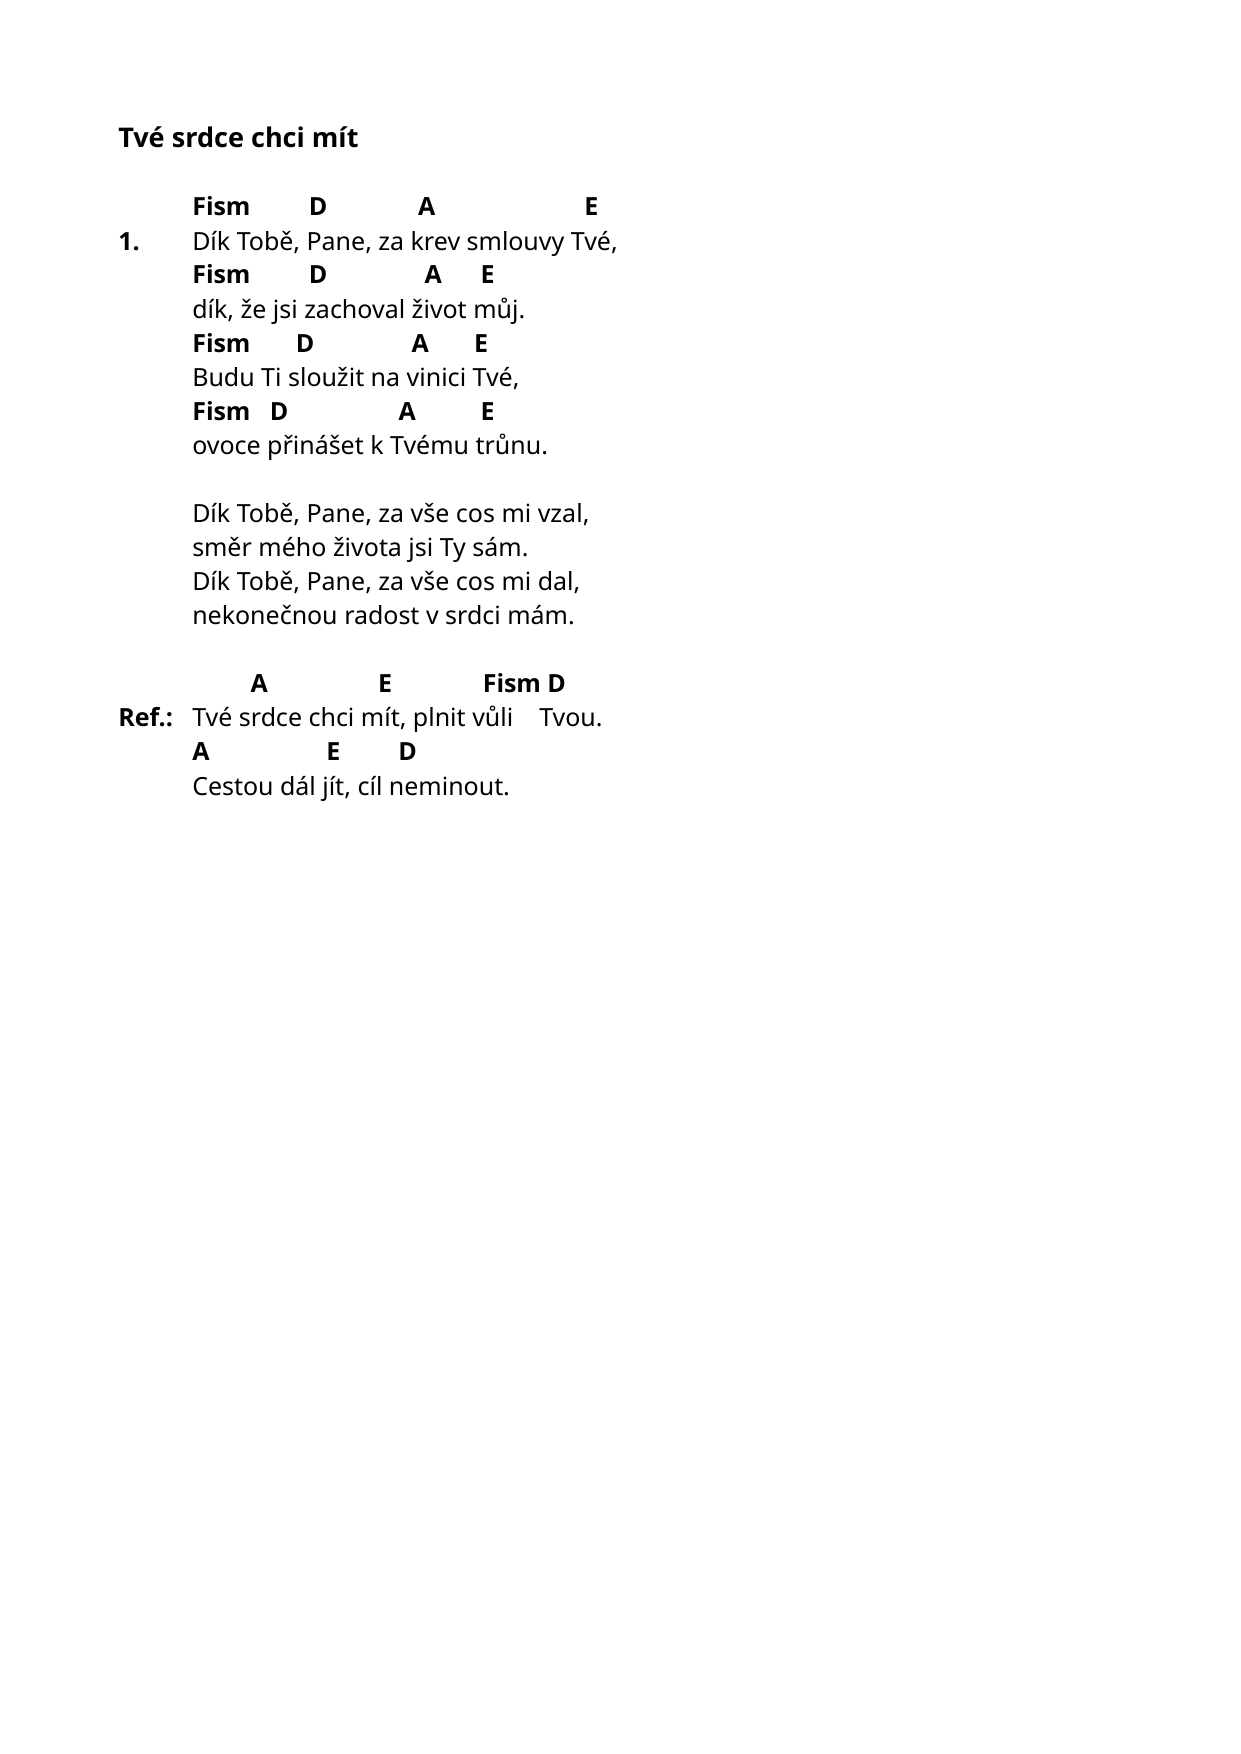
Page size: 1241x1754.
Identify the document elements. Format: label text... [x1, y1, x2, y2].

text A E Fism D [118, 666, 1122, 700]
text A E D [118, 734, 1122, 768]
text Cestou dál jít, cíl neminout. [118, 768, 1122, 802]
text dík, že jsi zachoval život můj. [118, 291, 1122, 325]
text směr mého života jsi Ty sám. [118, 530, 1122, 564]
text ovoce přinášet k Tvému trůnu. [118, 427, 1122, 462]
text Tvé srdce chci mít [118, 118, 1122, 155]
text Dík Tobě, Pane, za vše cos mi dal, [118, 564, 1122, 598]
text Fism D A E [118, 393, 1122, 427]
text Ref.: Tvé srdce chci mít, plnit vůli Tvou. [118, 700, 1122, 734]
text Dík Tobě, Pane, za vše cos mi vzal, [118, 496, 1122, 530]
text nekonečnou radost v srdci mám. [118, 598, 1122, 632]
text Fism D A E [118, 325, 1122, 359]
text 1. Dík Tobě, Pane, za krev smlouvy Tvé, [118, 223, 1122, 257]
text Fism D A E [118, 189, 1122, 223]
text Budu Ti sloužit na vinici Tvé, [118, 359, 1122, 393]
text Fism D A E [118, 257, 1122, 291]
